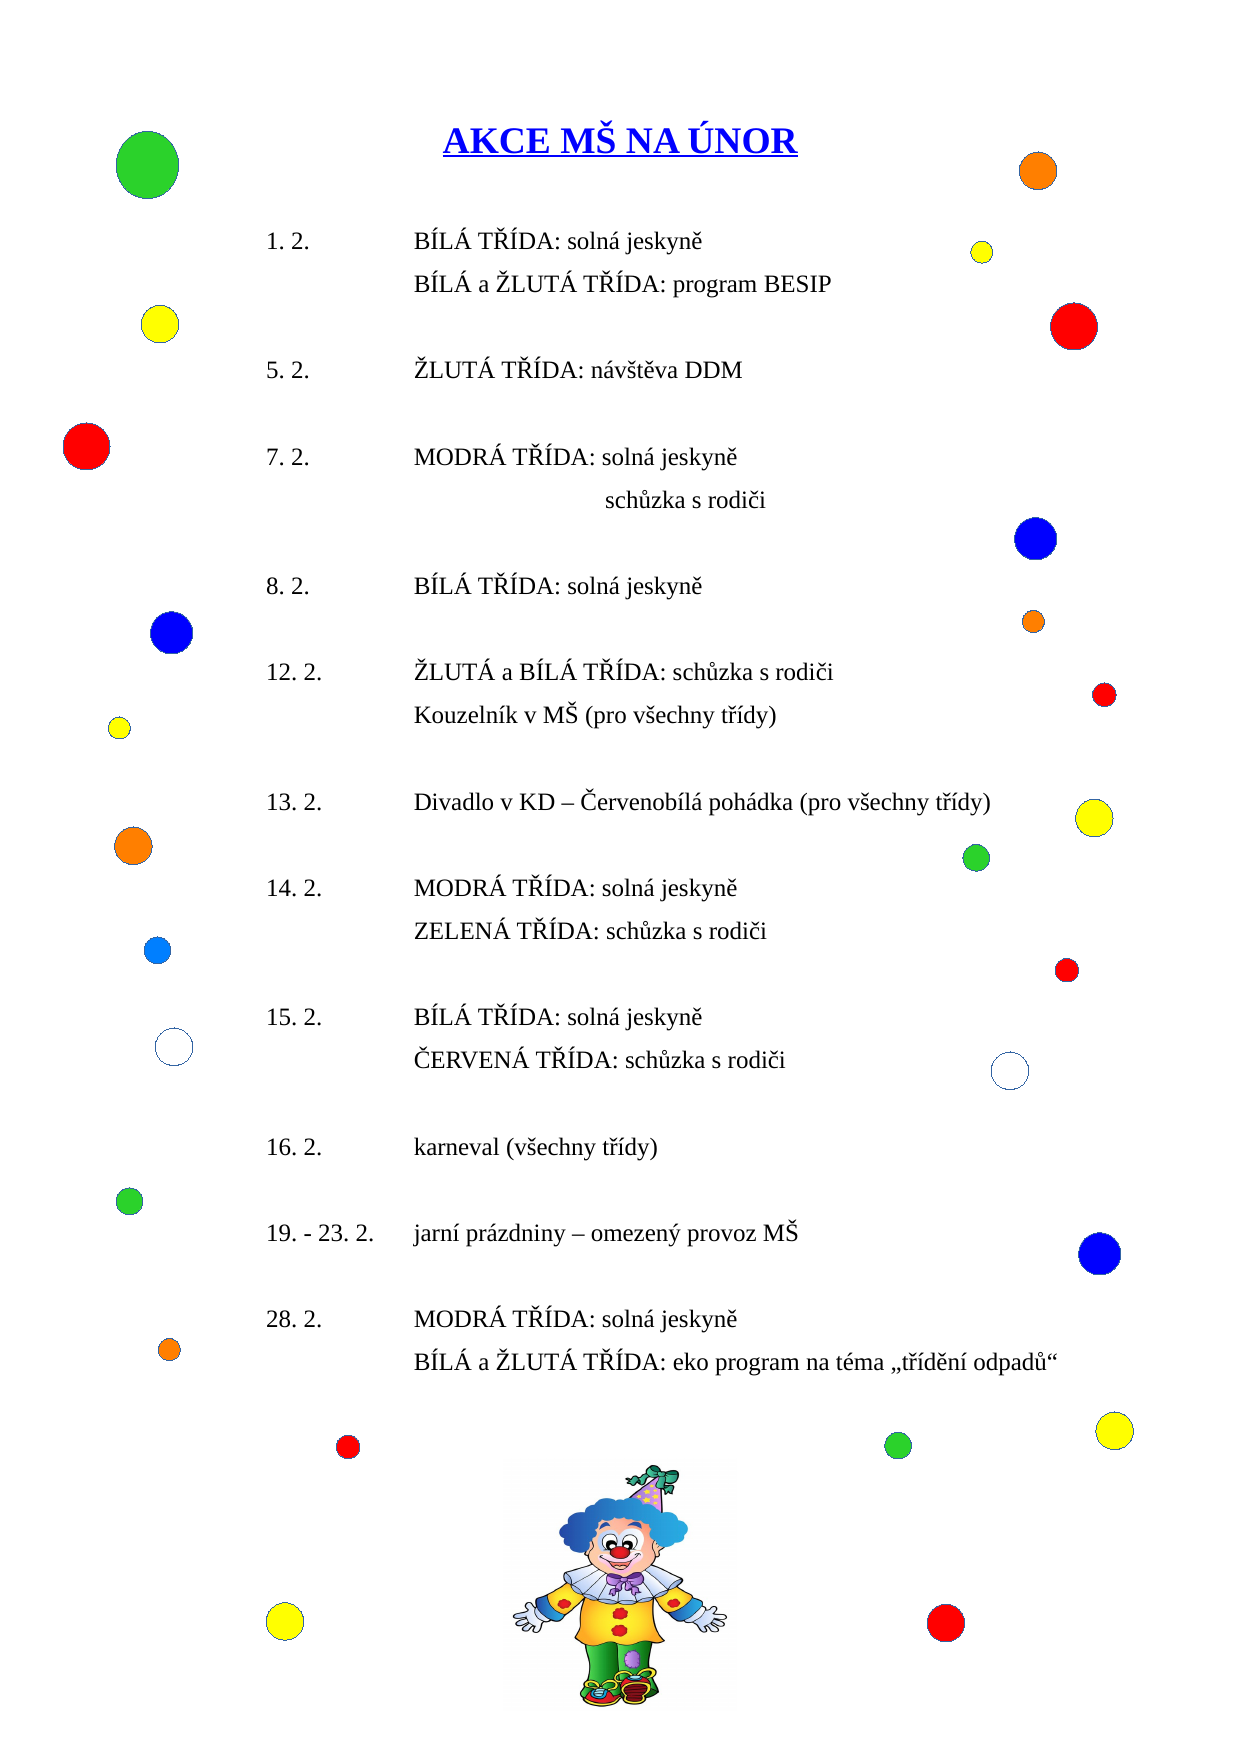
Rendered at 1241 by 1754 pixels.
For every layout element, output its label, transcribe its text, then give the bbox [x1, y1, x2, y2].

text ČERVENÁ TŘÍDA: schůzka s rodiči [118, 1045, 1122, 1074]
text AKCE MŠ NA ÚNOR [118, 118, 1122, 161]
text 16. 2. karneval (všechny třídy) [118, 1132, 1122, 1160]
text 7. 2. MODRÁ TŘÍDA: solná jeskyně [118, 442, 1122, 470]
text ZELENÁ TŘÍDA: schůzka s rodiči [118, 916, 1122, 945]
text 19. - 23. 2. jarní prázdniny – omezený provoz MŠ [118, 1218, 1122, 1247]
text 12. 2. ŽLUTÁ a BÍLÁ TŘÍDA: schůzka s rodiči [118, 657, 1122, 686]
text 5. 2. ŽLUTÁ TŘÍDA: návštěva DDM [118, 355, 1122, 384]
text BÍLÁ a ŽLUTÁ TŘÍDA: eko program na téma „třídění odpadů“ [118, 1347, 1122, 1376]
text schůzka s rodiči [118, 485, 1122, 513]
text 14. 2. MODRÁ TŘÍDA: solná jeskyně [118, 873, 1122, 902]
picture [503, 1458, 737, 1711]
text 28. 2. MODRÁ TŘÍDA: solná jeskyně [118, 1304, 1122, 1333]
text 15. 2. BÍLÁ TŘÍDA: solná jeskyně [118, 1002, 1122, 1031]
text 13. 2. Divadlo v KD – Červenobílá pohádka (pro všechny třídy) [118, 787, 1122, 815]
text Kouzelník v MŠ (pro všechny třídy) [118, 700, 1122, 729]
text BÍLÁ a ŽLUTÁ TŘÍDA: program BESIP [118, 269, 1122, 298]
text 1. 2. BÍLÁ TŘÍDA: solná jeskyně [118, 226, 1122, 255]
text 8. 2. BÍLÁ TŘÍDA: solná jeskyně [118, 571, 1122, 600]
